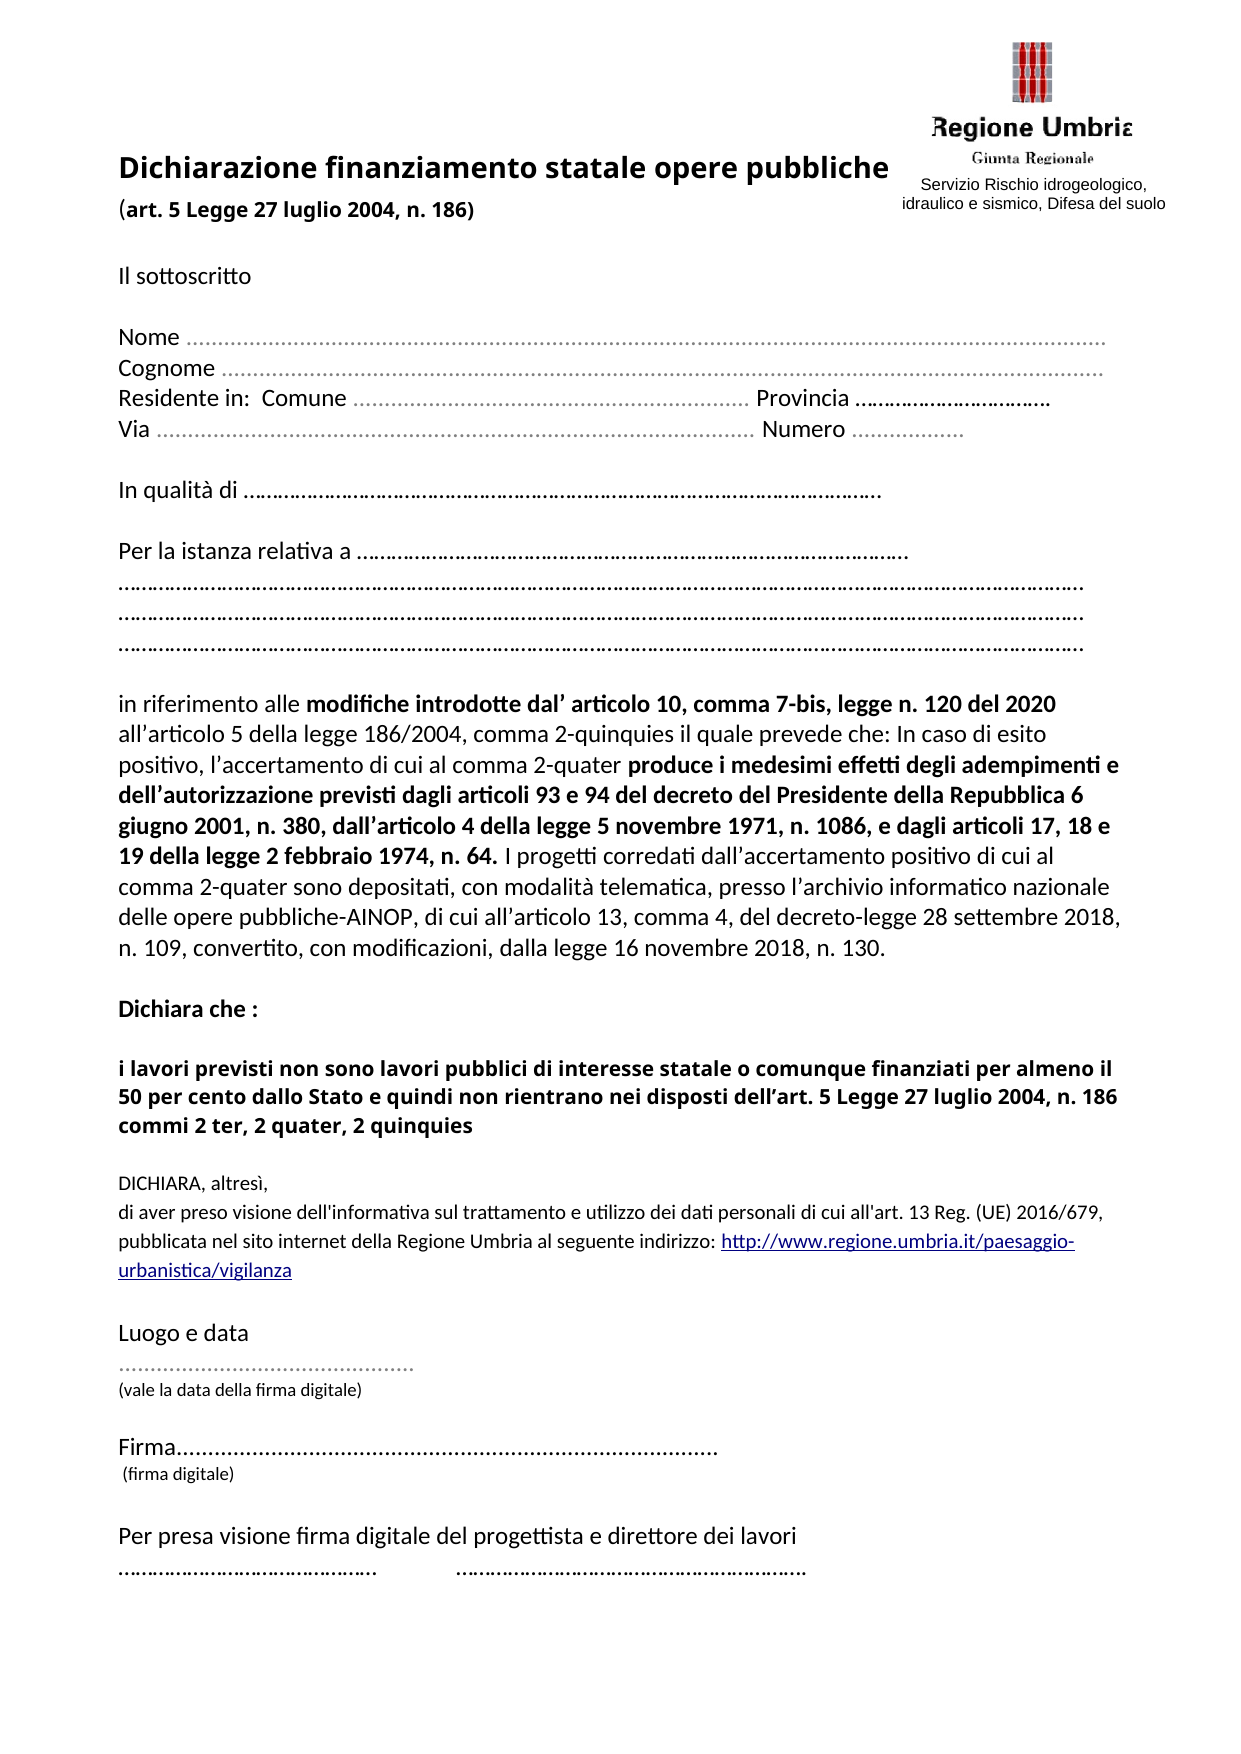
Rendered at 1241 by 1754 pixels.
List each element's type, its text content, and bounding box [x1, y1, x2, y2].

text In qualità di ………………………………………………………………………………………………… [118, 474, 1122, 504]
text in riferimento alle modifiche introdotte dal’ articolo 10, comma 7-bis, legge n. 120 del 2020 all’articolo 5 della legge 186/2004, comma 2-quinquies il quale prevede che: In caso di esito positivo, l’accertamento di cui al comma 2-quater produce i medesimi effetti degli adempimenti e dell’autorizzazione previsti dagli articoli 93 e 94 del decreto del Presidente della Repubblica 6 giugno 2001, n. 380, dall’articolo 4 della legge 5 novembre 1971, n. 1086, e dagli articoli 17, 18 e 19 della legge 2 febbraio 1974, n. 64. I progetti corredati dall’accertamento positivo di cui al comma 2-quater sono depositati, con modalità telematica, presso l’archivio informatico nazionale delle opere pubbliche-AINOP, di cui all’articolo 13, comma 4, del decreto-legge 28 settembre 2018, n. 109, convertito, con modificazioni, dalla legge 16 novembre 2018, n. 130. [118, 688, 1122, 962]
text (vale la data della firma digitale) [118, 1378, 1122, 1401]
text di aver preso visione dell'informativa sul trattamento e utilizzo dei dati personali di cui all'art. 13 Reg. (UE) 2016/679, pubblicata nel sito internet della Regione Umbria al seguente indirizzo: http://www.regione.umbria.it/paesaggio-urbanistica/vigilanza [118, 1199, 1122, 1283]
text Per la istanza relativa a …………………………………………………………………………………… [118, 535, 1122, 566]
text ............................................... [118, 1347, 1122, 1378]
text (firma digitale) [118, 1462, 1122, 1485]
text DICHIARA, altresì, [118, 1170, 1122, 1195]
text Il sottoscritto [118, 260, 1122, 291]
text i lavori previsti non sono lavori pubblici di interesse statale o comunque finanziati per almeno il 50 per cento dallo Stato e quindi non rientrano nei disposti dell’art. 5 Legge 27 luglio 2004, n. 186 commi 2 ter, 2 quater, 2 quinquies [118, 1054, 1122, 1139]
text Nome .................................................................................................................................................. [118, 321, 1122, 352]
text Luogo e data [118, 1317, 1122, 1347]
text (art. 5 Legge 27 luglio 2004, n. 186) [118, 193, 1122, 224]
text Via ............................................................................................... Numero .................. [118, 413, 1122, 443]
text …………………………………………………………………………………………………………………………………………………… [118, 627, 1122, 657]
text Residente in: Comune ............................................................... Provincia ……………………………. [118, 382, 1122, 413]
text Per presa visione firma digitale del progettista e direttore dei lavori [118, 1521, 1122, 1551]
text Dichiarazione finanziamento statale opere pubbliche [118, 148, 1122, 187]
text Cognome ............................................................................................................................................ [118, 352, 1122, 382]
text …………………………………………………………………………………………………………………………………………………… [118, 566, 1122, 596]
text Firma...................................................................................... [118, 1431, 1122, 1462]
text Dichiara che : [118, 993, 1122, 1023]
text ……………………………………… ……………………………………………………. [118, 1551, 1122, 1582]
text …………………………………………………………………………………………………………………………………………………… [118, 596, 1122, 627]
